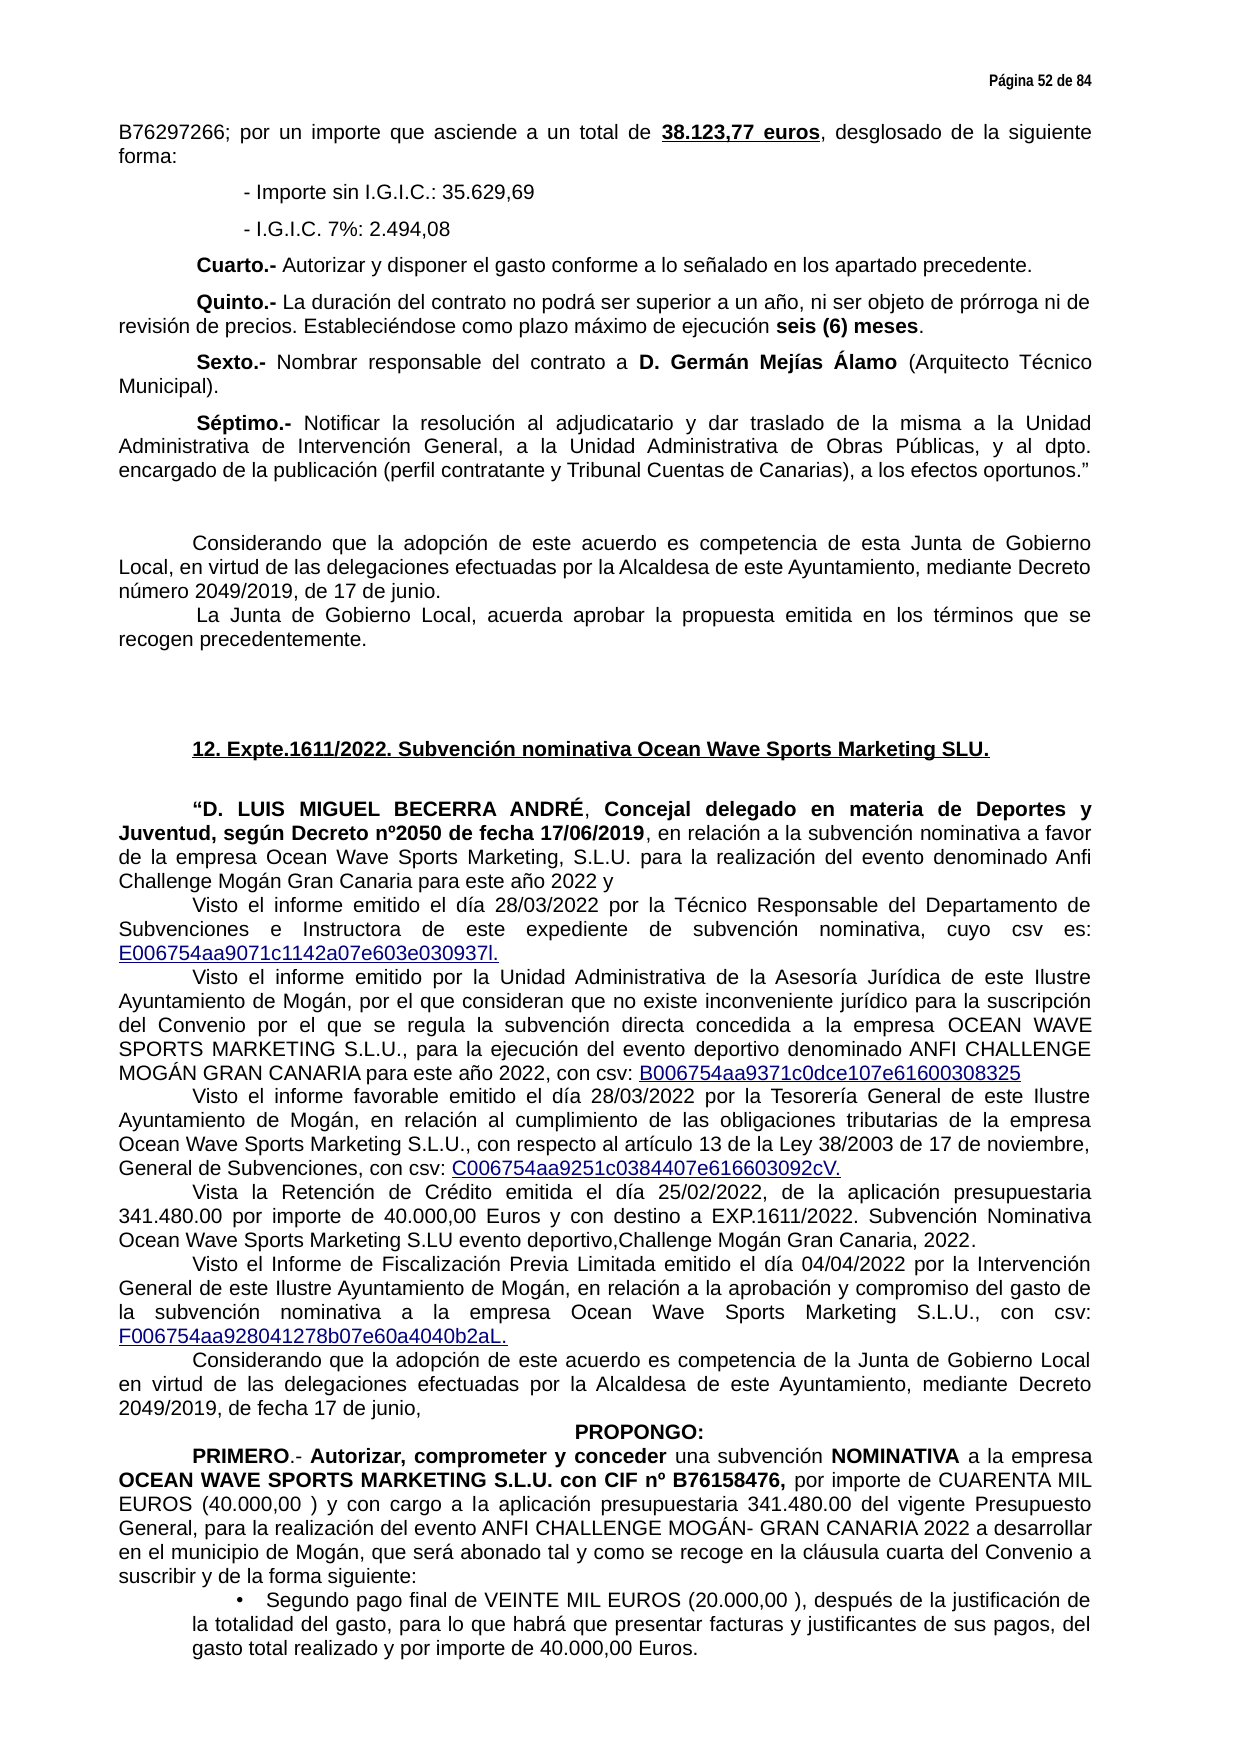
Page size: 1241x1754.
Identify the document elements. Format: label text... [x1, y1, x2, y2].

text 12. Expte.1611/2022. Subvención nominativa Ocean Wave Sports Marketing SLU. [118, 736, 1092, 760]
text PRIMERO.- Autorizar, comprometer y conceder una subvención NOMINATIVA a la empresa OCEAN WAVE SPORTS MARKETING S.L.U. con CIF nº B76158476, por importe de CUARENTA MIL EUROS (40.000,00 ) y con cargo a la aplicación presupuestaria 341.480.00 del vigente Presupuesto General, para la realización del evento ANFI CHALLENGE MOGÁN- GRAN CANARIA 2022 a desarrollar en el municipio de Mogán, que será abonado tal y como se recoge en la cláusula cuarta del Convenio a suscribir y de la forma siguiente: [118, 1444, 1092, 1587]
text La Junta de Gobierno Local, acuerda aprobar la propuesta emitida en los términos que se recogen precedentemente. [118, 603, 1092, 651]
text Visto el informe emitido por la Unidad Administrativa de la Asesoría Jurídica de este Ilustre Ayuntamiento de Mogán, por el que consideran que no existe inconveniente jurídico para la suscripción del Convenio por el que se regula la subvención directa concedida a la empresa OCEAN WAVE SPORTS MARKETING S.L.U., para la ejecución del evento deportivo denominado ANFI CHALLENGE MOGÁN GRAN CANARIA para este año 2022, con csv: B006754aa9371c0dce107e61600308325 [118, 964, 1092, 1084]
text Considerando que la adopción de este acuerdo es competencia de esta Junta de Gobierno Local, en virtud de las delegaciones efectuadas por la Alcaldesa de este Ayuntamiento, mediante Decreto número 2049/2019, de 17 de junio. [118, 531, 1092, 603]
text Quinto.- La duración del contrato no podrá ser superior a un año, ni ser objeto de prórroga ni de revisión de precios. Estableciéndose como plazo máximo de ejecución seis (6) meses. [118, 289, 1092, 337]
text PROPONGO: [118, 1420, 1092, 1444]
text Visto el informe emitido el día 28/03/2022 por la Técnico Responsable del Departamento de Subvenciones e Instructora de este expediente de subvención nominativa, cuyo csv es: E006754aa9071c1142a07e603e030937l. [118, 893, 1092, 964]
text Vista la Retención de Crédito emitida el día 25/02/2022, de la aplicación presupuestaria 341.480.00 por importe de 40.000,00 Euros y con destino a EXP.1611/2022. Subvención Nominativa Ocean Wave Sports Marketing S.LU evento deportivo,Challenge Mogán Gran Canaria, 2022. [118, 1180, 1092, 1252]
text Cuarto.- Autorizar y disponer el gasto conforme a lo señalado en los apartado precedente. [118, 253, 1092, 277]
text B76297266; por un importe que asciende a un total de 38.123,77 euros, desglosado de la siguiente forma: [118, 120, 1092, 168]
text - Importe sin I.G.I.C.: 35.629,69 [243, 180, 1092, 204]
text - I.G.I.C. 7%: 2.494,08 [243, 217, 1092, 241]
text Séptimo.- Notificar la resolución al adjudicatario y dar traslado de la misma a la Unidad Administrativa de Intervención General, a la Unidad Administrativa de Obras Públicas, y al dpto. encargado de la publicación (perfil contratante y Tribunal Cuentas de Canarias), a los efectos oportunos.” [118, 410, 1092, 482]
text “D. LUIS MIGUEL BECERRA ANDRÉ, Concejal delegado en materia de Deportes y Juventud, según Decreto nº2050 de fecha 17/06/2019, en relación a la subvención nominativa a favor de la empresa Ocean Wave Sports Marketing, S.L.U. para la realización del evento denominado Anfi Challenge Mogán Gran Canaria para este año 2022 y [118, 797, 1092, 893]
text Visto el informe favorable emitido el día 28/03/2022 por la Tesorería General de este Ilustre Ayuntamiento de Mogán, en relación al cumplimiento de las obligaciones tributarias de la empresa Ocean Wave Sports Marketing S.L.U., con respecto al artículo 13 de la Ley 38/2003 de 17 de noviembre, General de Subvenciones, con csv: C006754aa9251c0384407e616603092cV. [118, 1084, 1092, 1180]
list Segundo pago final de VEINTE MIL EUROS (20.000,00 ), después de la justificación de la totalidad del gasto, para lo que habrá que presentar facturas y justificantes de sus pagos, del gasto total realizado y por importe de 40.000,00 Euros. [162, 1587, 1092, 1659]
text Considerando que la adopción de este acuerdo es competencia de la Junta de Gobierno Local en virtud de las delegaciones efectuadas por la Alcaldesa de este Ayuntamiento, mediante Decreto 2049/2019, de fecha 17 de junio, [118, 1348, 1092, 1420]
text Visto el Informe de Fiscalización Previa Limitada emitido el día 04/04/2022 por la Intervención General de este Ilustre Ayuntamiento de Mogán, en relación a la aprobación y compromiso del gasto de la subvención nominativa a la empresa Ocean Wave Sports Marketing S.L.U., con csv: F006754aa928041278b07e60a4040b2aL. [118, 1252, 1092, 1348]
text Sexto.- Nombrar responsable del contrato a D. Germán Mejías Álamo (Arquitecto Técnico Municipal). [118, 350, 1092, 398]
